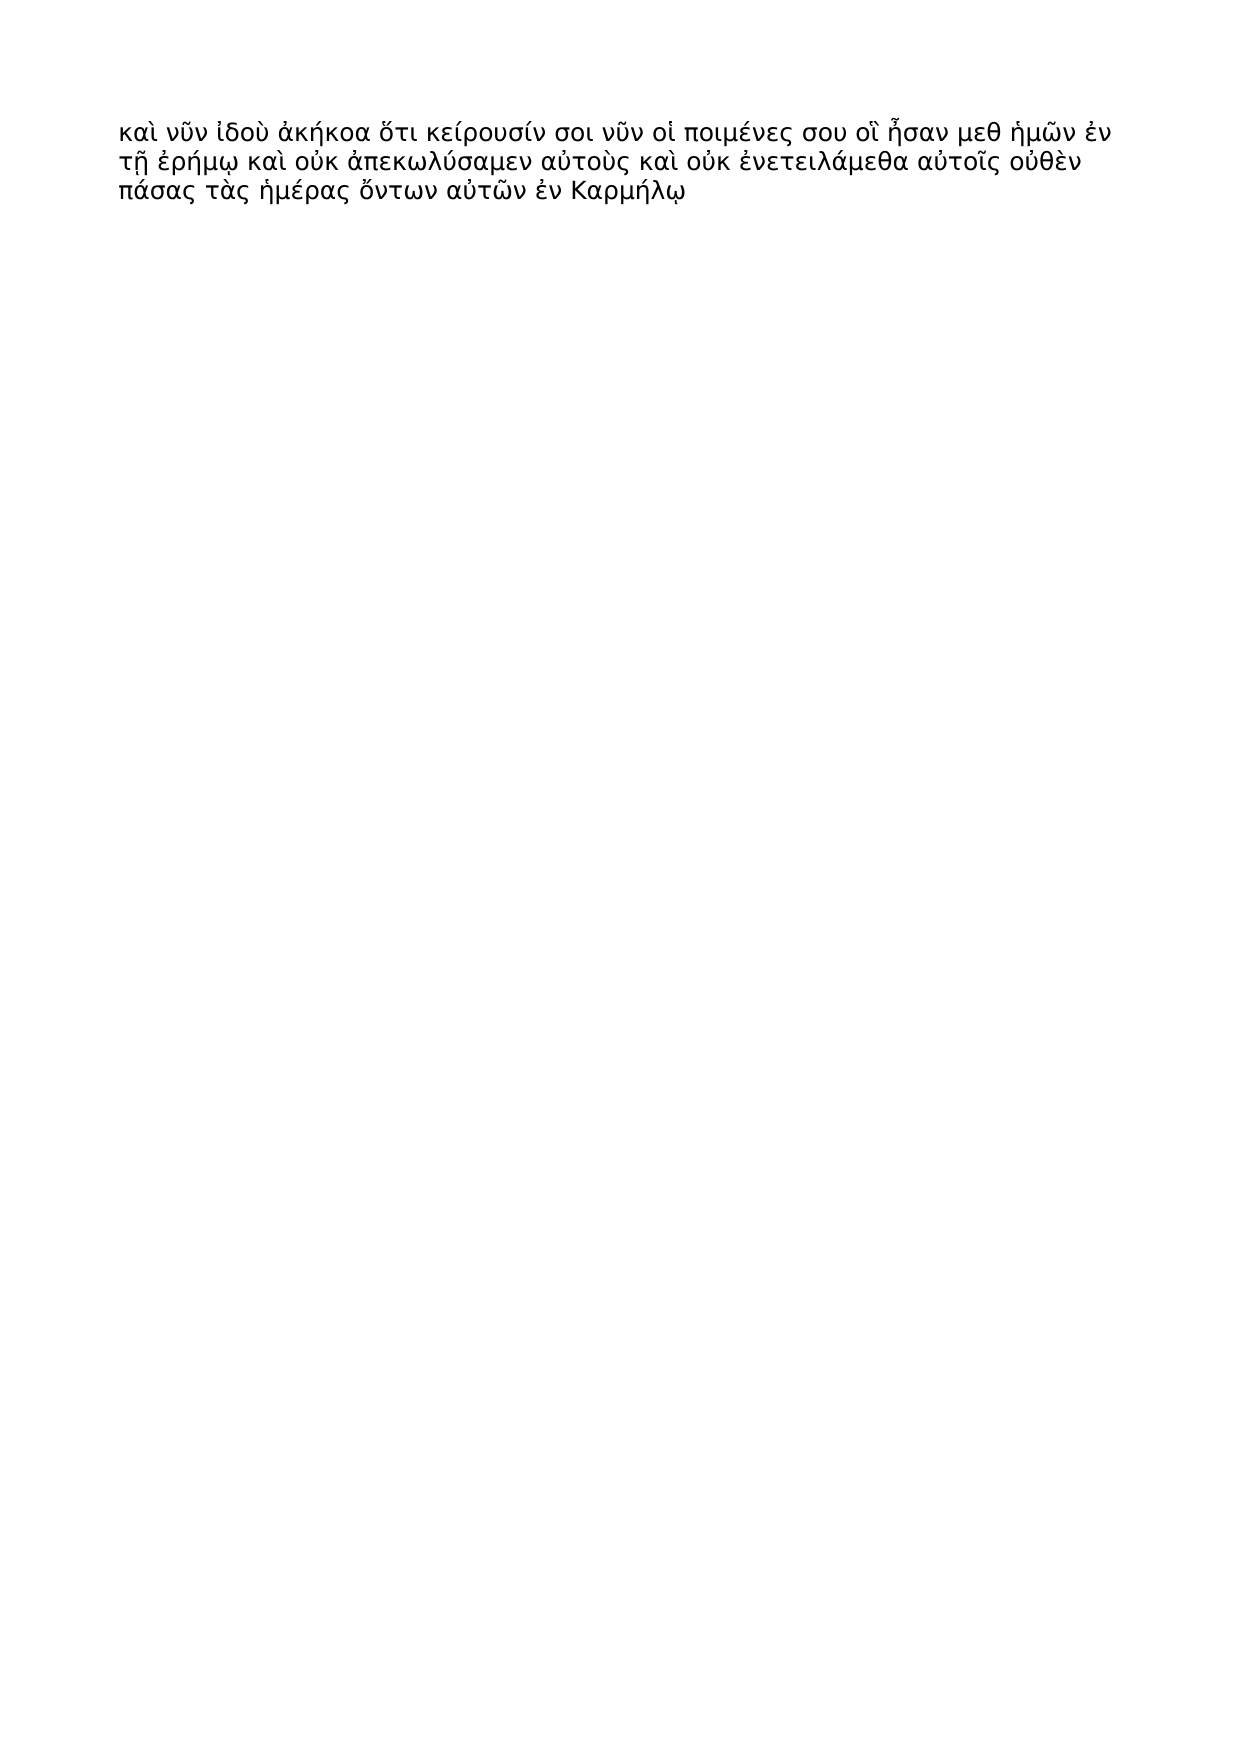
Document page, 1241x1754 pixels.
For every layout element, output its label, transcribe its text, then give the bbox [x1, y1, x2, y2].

text καὶ νῦν ἰδοὺ ἀκήκοα ὅτι κείρουσίν σοι νῦν οἱ ποιμένες σου οἳ ἦσαν μεθ ἡμῶν ἐν τῇ ἐρήμῳ καὶ οὐκ ἀπεκωλύσαμεν αὐτοὺς καὶ οὐκ ἐνετειλάμεθα αὐτοῖς οὐθὲν πάσας τὰς ἡμέρας ὄντων αὐτῶν ἐν Καρμήλῳ [118, 118, 1122, 206]
